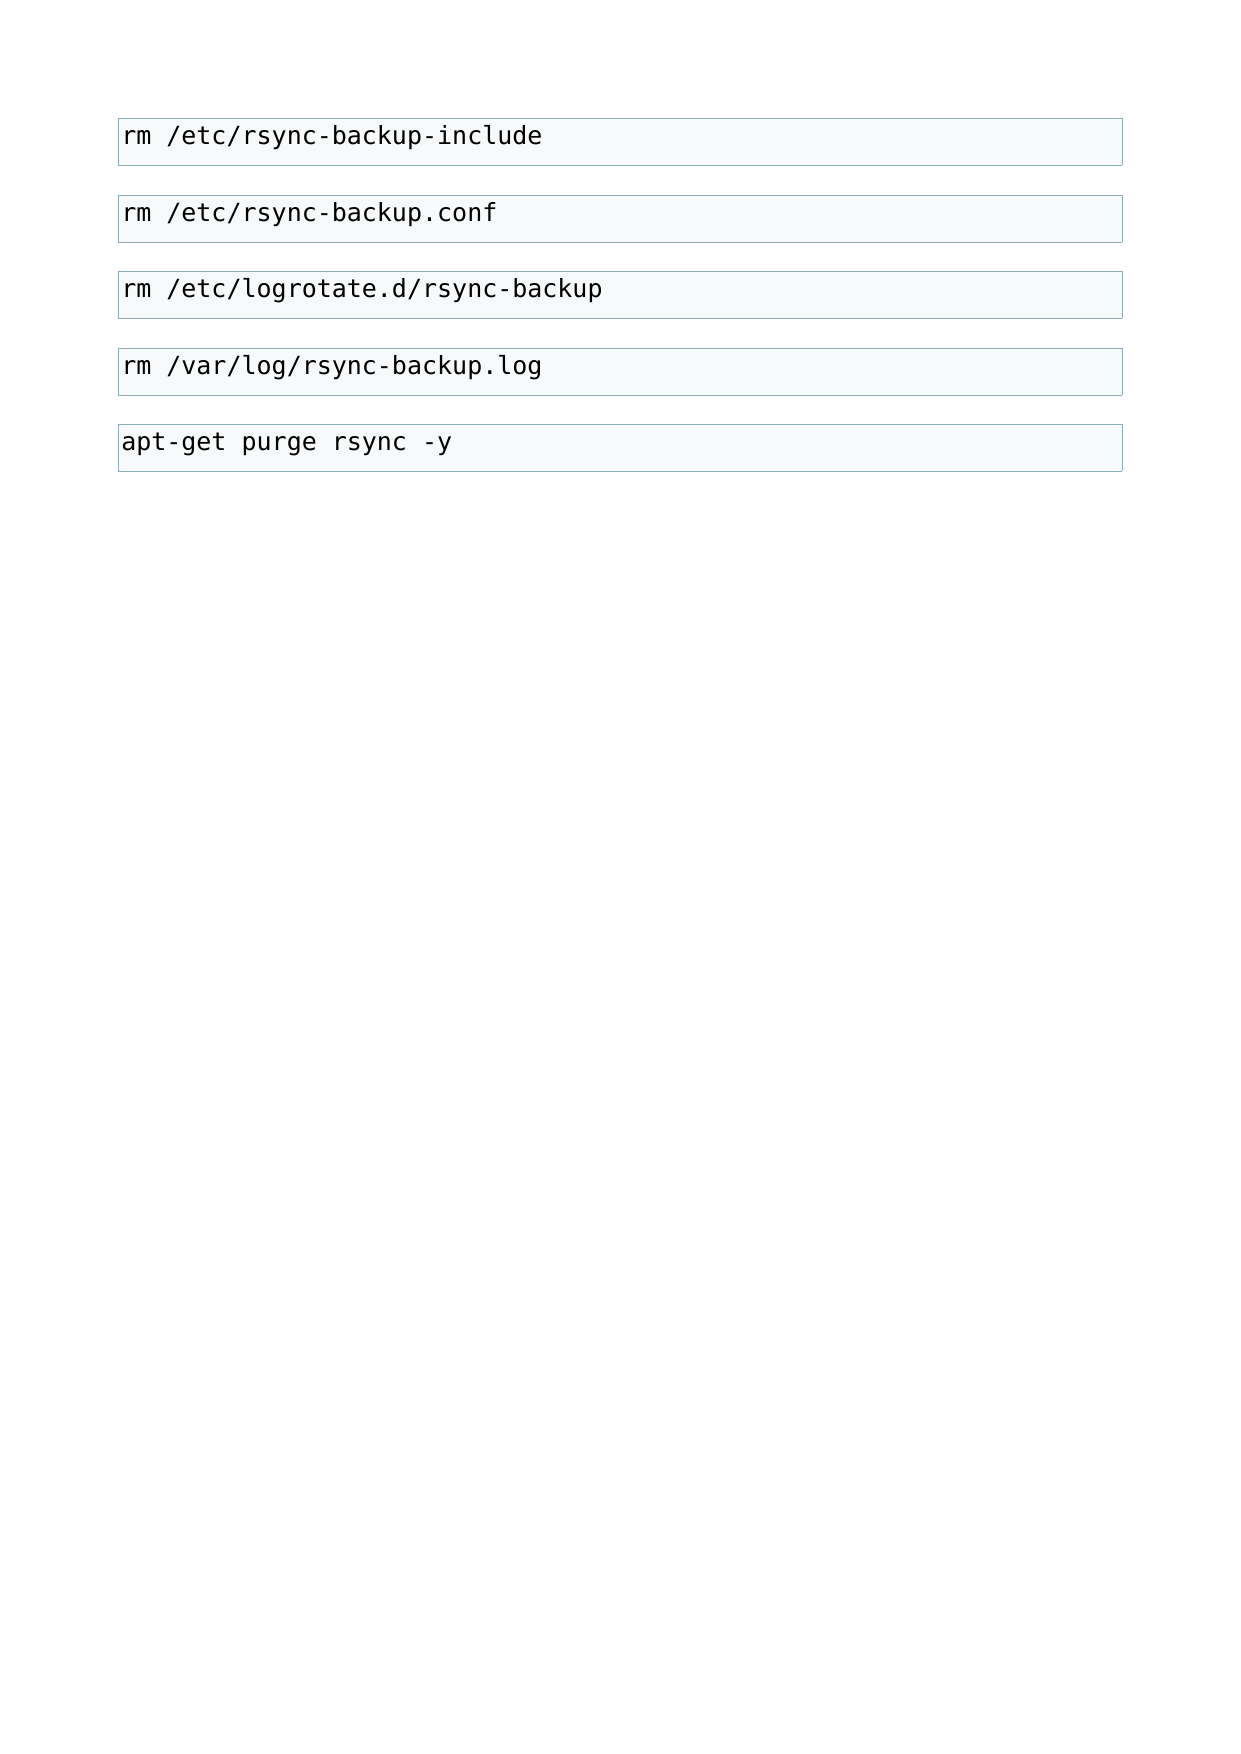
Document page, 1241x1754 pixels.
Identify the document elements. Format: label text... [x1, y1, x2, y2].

table_header rm /etc/logrotate.d/rsync-backup [119, 272, 1122, 318]
table_header apt-get purge rsync -y [119, 425, 1122, 471]
table_header rm /var/log/rsync-backup.log [119, 349, 1122, 395]
table_header rm /etc/rsync-backup.conf [119, 196, 1122, 242]
table_header rm /etc/rsync-backup-include [119, 119, 1122, 165]
